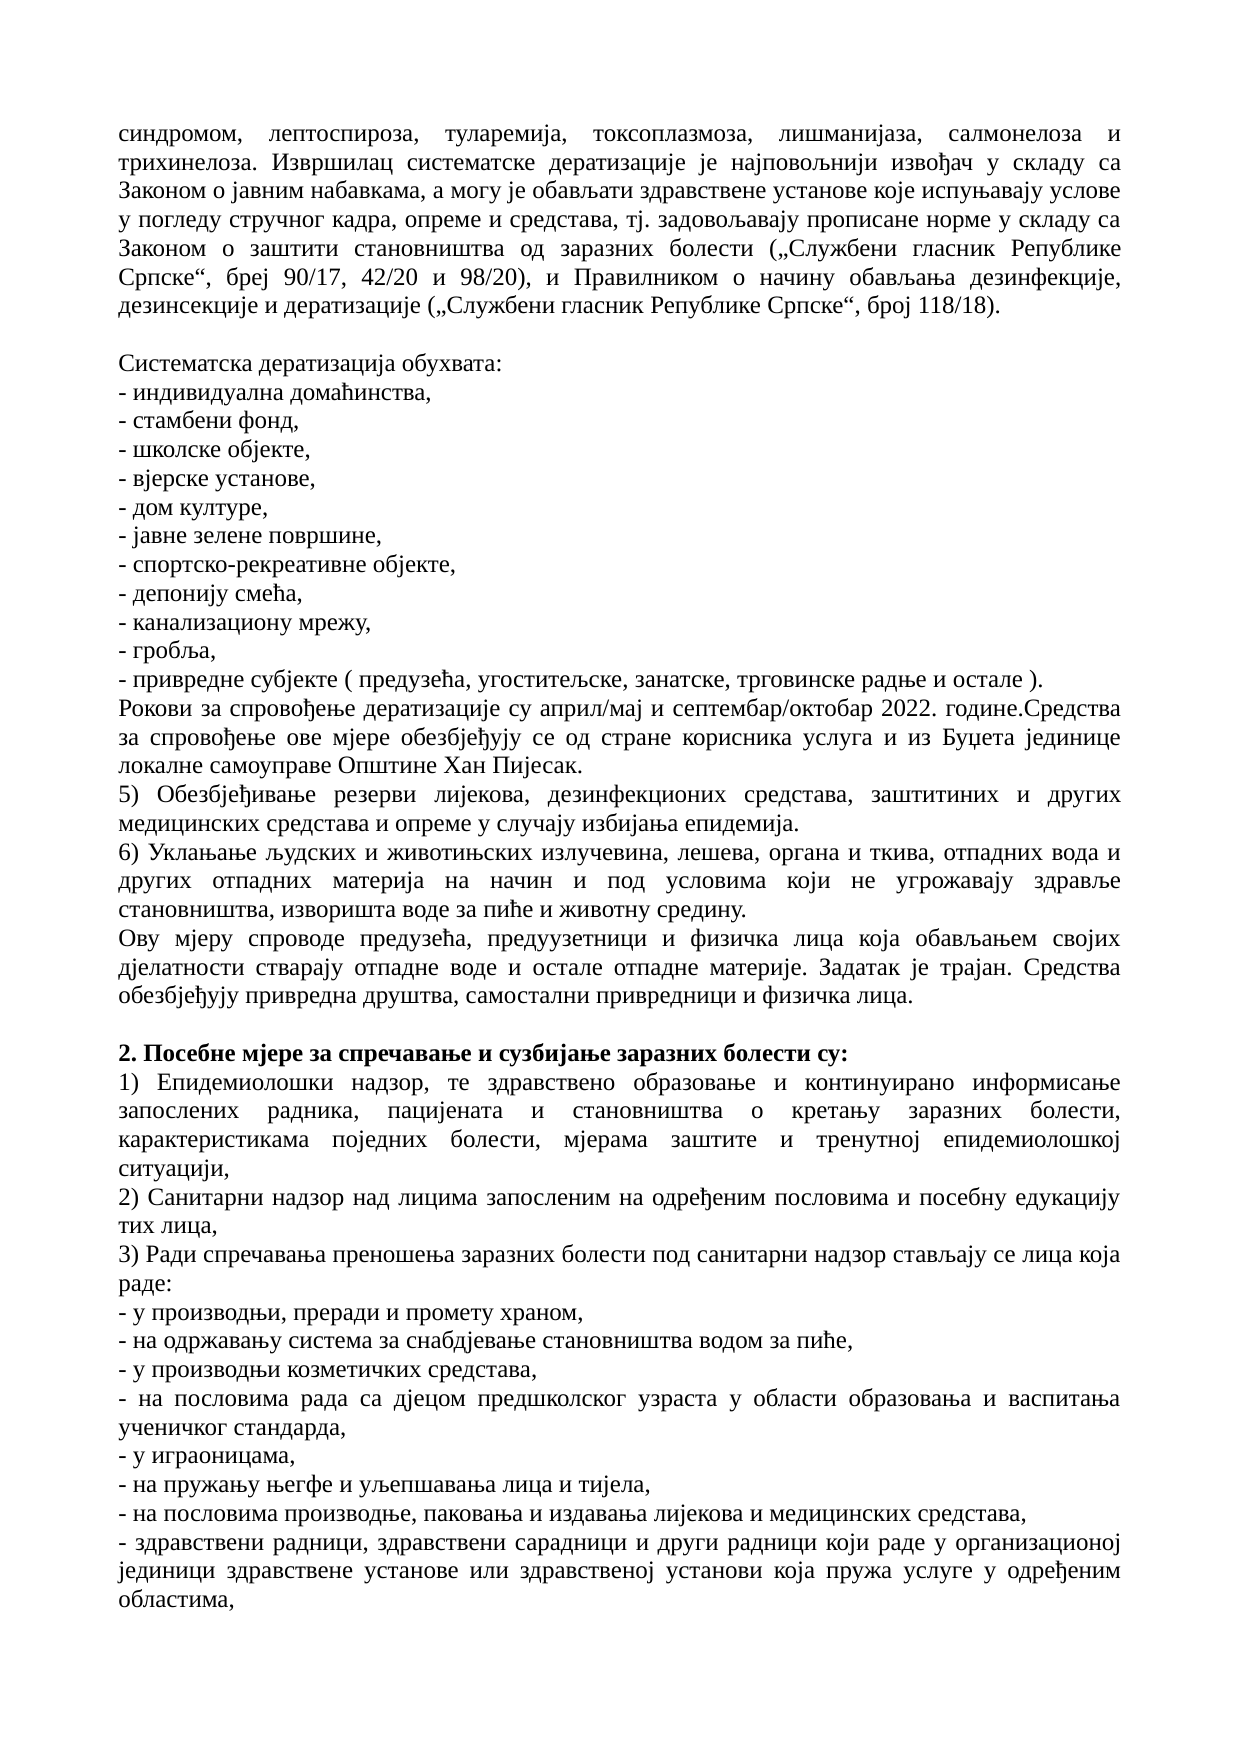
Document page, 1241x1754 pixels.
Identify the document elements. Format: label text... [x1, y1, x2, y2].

text - стамбени фонд, [118, 406, 1122, 434]
text 3) Ради спречавања преношења заразних болести под санитарни надзор стављају се лица која раде: [118, 1239, 1122, 1297]
text - привредне субјекте ( предузећа, угоститељске, занатске, трговинске радње и остале ). [118, 664, 1122, 693]
text 2. Посебне мјере за спречавање и сузбијање заразних болести су: [118, 1038, 1122, 1067]
text - индивидуална домаћинства, [118, 377, 1122, 406]
text - депонију смећа, [118, 578, 1122, 607]
text - на пословима рада са дјецом предшколског узраста у области образовања и васпитања ученичког стандарда, [118, 1383, 1122, 1441]
text 5) Обезбјеђивање резерви лијекова, дезинфекционих средстава, заштитиних и других медицинских средстава и опреме у случају избијања епидемија. [118, 779, 1122, 837]
text Ову мјеру спроводе предузећа, предуузетници и физичка лица која обављањем својих дјелатности стварају отпадне воде и остале отпадне материје. Задатак је трајан. Средства обезбјеђују привредна друштва, самостални привредници и физичка лица. [118, 923, 1122, 1009]
text - у играоницама, [118, 1441, 1122, 1469]
text - школске објекте, [118, 434, 1122, 463]
text синдромом, лептоспироза, туларемија, токсоплазмоза, лишманијаза, салмонелоза и трихинелоза. Извршилац систематске дератизације је најповољнији извођач у складу са Законом о јавним набавкама, а могу је обављати здравствене установе које испуњавају услове у погледу стручног кадра, опреме и средстава, тј. задовољавају прописане норме у складу са Законом о заштити становништва од заразних болести („Службени гласник Републике Српске“, бреј 90/17, 42/20 и 98/20), и Правилником о начину обављања дезинфекције, дезинсекције и дератизације („Службени гласник Републике Српске“, број 118/18). [118, 118, 1122, 319]
text - спортско-рекреативне објекте, [118, 549, 1122, 578]
text - здравствени радници, здравствени сарадници и други радници који раде у организационој јединици здравствене установе или здравственој установи која пружа услуге у одређеним областима, [118, 1527, 1122, 1613]
text 1) Епидемиолошки надзор, те здравствено образовање и континуирано информисање запослених радника, пацијената и становништва о кретању заразних болести, карактеристикама поједних болести, мјерама заштите и тренутној епидемиолошкој ситуацији, [118, 1067, 1122, 1182]
text Рокови за спровођење дератизације су април/мај и септембар/октобар 2022. године.Средства за спровођење ове мјере обезбјеђују се од стране корисника услуга и из Буџета јединице локалне самоуправе Општине Хан Пијесак. [118, 693, 1122, 779]
text - вјерске установе, [118, 463, 1122, 492]
text - у производњи козметичких средстава, [118, 1354, 1122, 1383]
text 2) Санитарни надзор над лицима запосленим на одређеним пословима и посебну едукацију тих лица, [118, 1182, 1122, 1239]
text - дом културе, [118, 492, 1122, 521]
text - јавне зелене површине, [118, 521, 1122, 549]
text Систематска дератизација обухвата: [118, 348, 1122, 377]
text - канализациону мрежу, [118, 607, 1122, 636]
text 6) Уклањање људских и животињских излучевина, лешева, органа и ткива, отпадних вода и других отпадних материја на начин и под условима који не угрожавају здравље становништва, изворишта воде за пиће и животну средину. [118, 837, 1122, 923]
text - на пружању његфе и уљепшавања лица и тијела, [118, 1469, 1122, 1498]
text - гробља, [118, 636, 1122, 664]
text - на пословима производње, паковања и издавања лијекова и медицинских средстава, [118, 1498, 1122, 1527]
text - у производњи, преради и промету храном, [118, 1297, 1122, 1326]
text - на одржавању система за снабдјевање становништва водом за пиће, [118, 1326, 1122, 1354]
